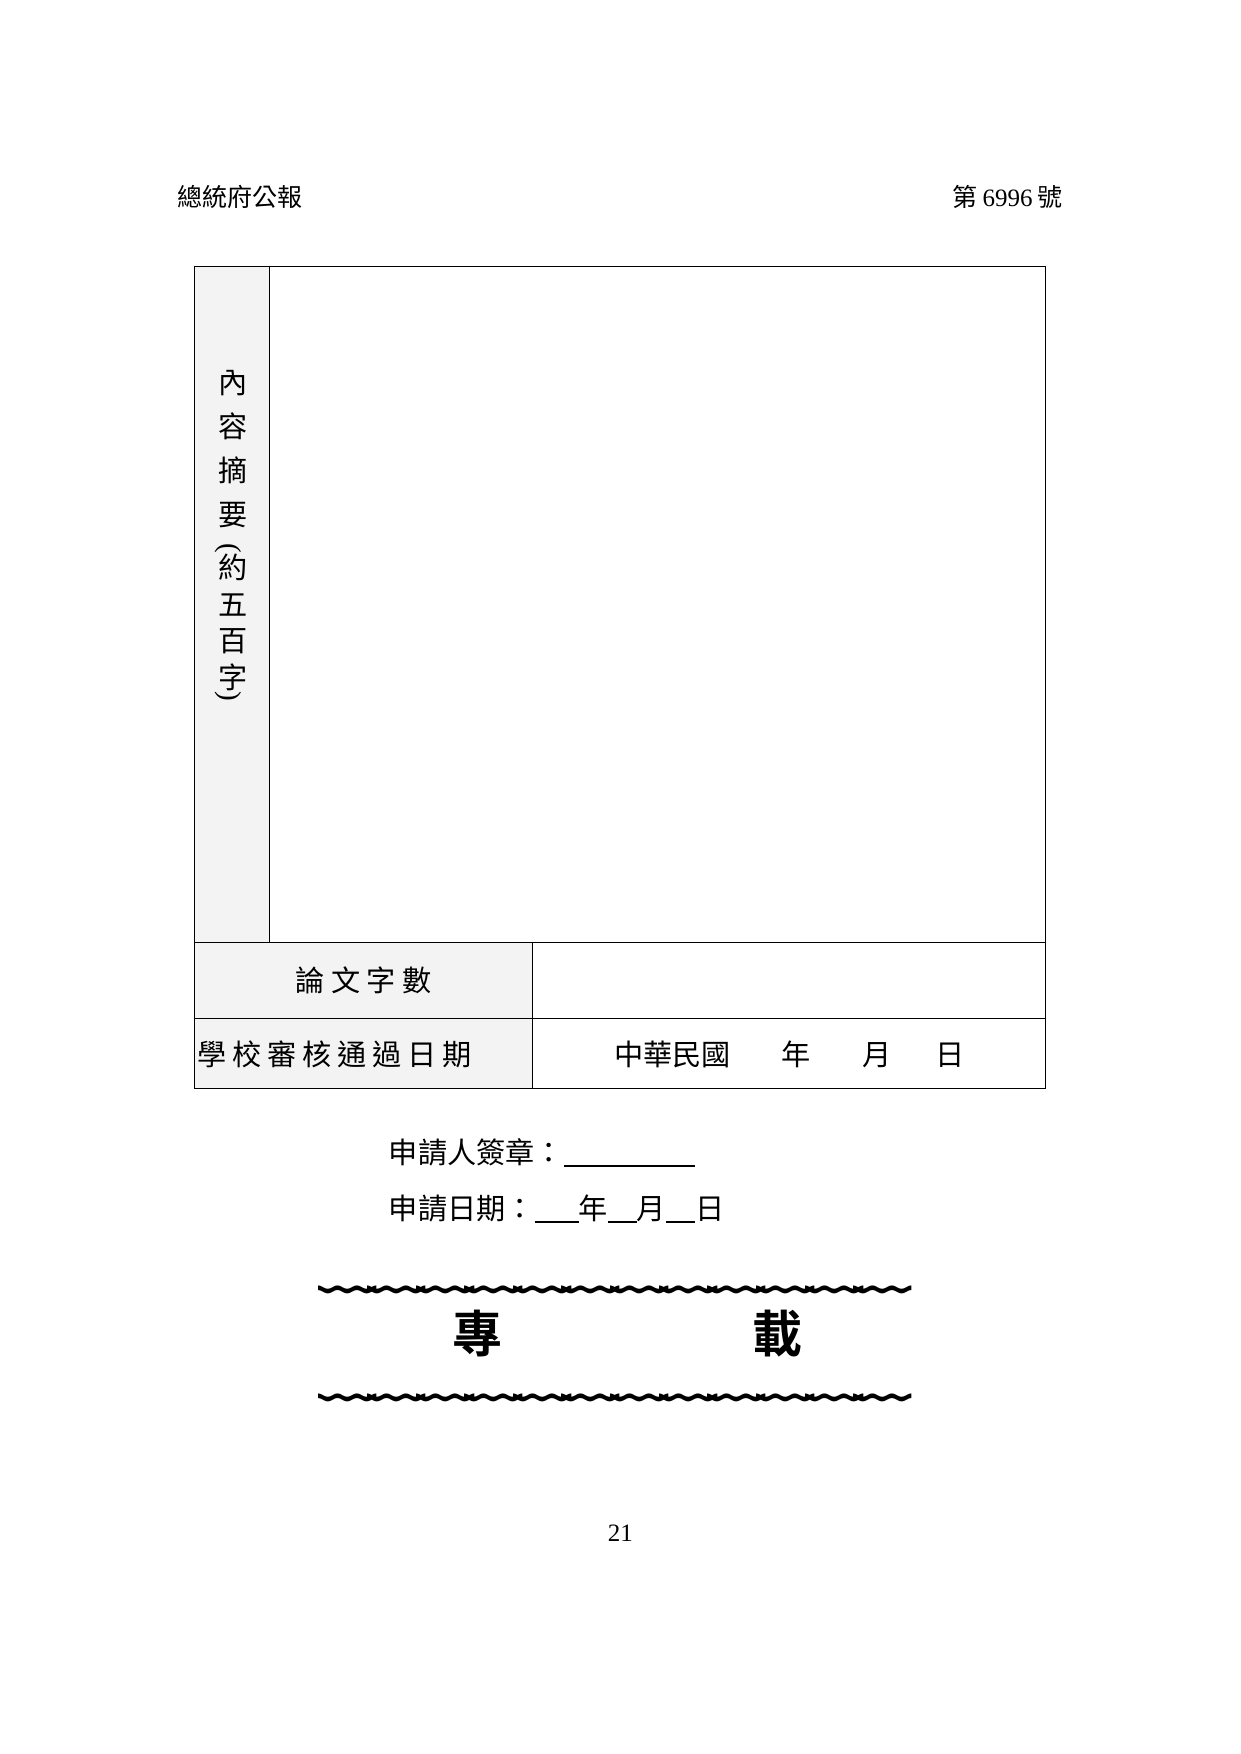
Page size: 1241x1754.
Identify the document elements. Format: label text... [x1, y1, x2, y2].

table_cell 內 容 摘 要 (約 五 百 字) [195, 267, 269, 942]
text 申請人簽章： [177, 1127, 1063, 1173]
table_cell 中華民國 年 月 日 [533, 1019, 1045, 1088]
table_cell [533, 943, 1045, 1018]
table_cell 論文字數 [195, 943, 532, 1018]
text 申請日期： 年 月 日 [177, 1173, 1063, 1231]
text ﹏﹏﹏﹏﹏﹏﹏﹏﹏﹏﹏﹏ [177, 1268, 1063, 1293]
text 專 載 [192, 1306, 1063, 1364]
table_cell 學校審核通過日期 [195, 1019, 532, 1088]
table_cell [270, 267, 1045, 942]
text ﹏﹏﹏﹏﹏﹏﹏﹏﹏﹏﹏﹏ [177, 1377, 1063, 1402]
